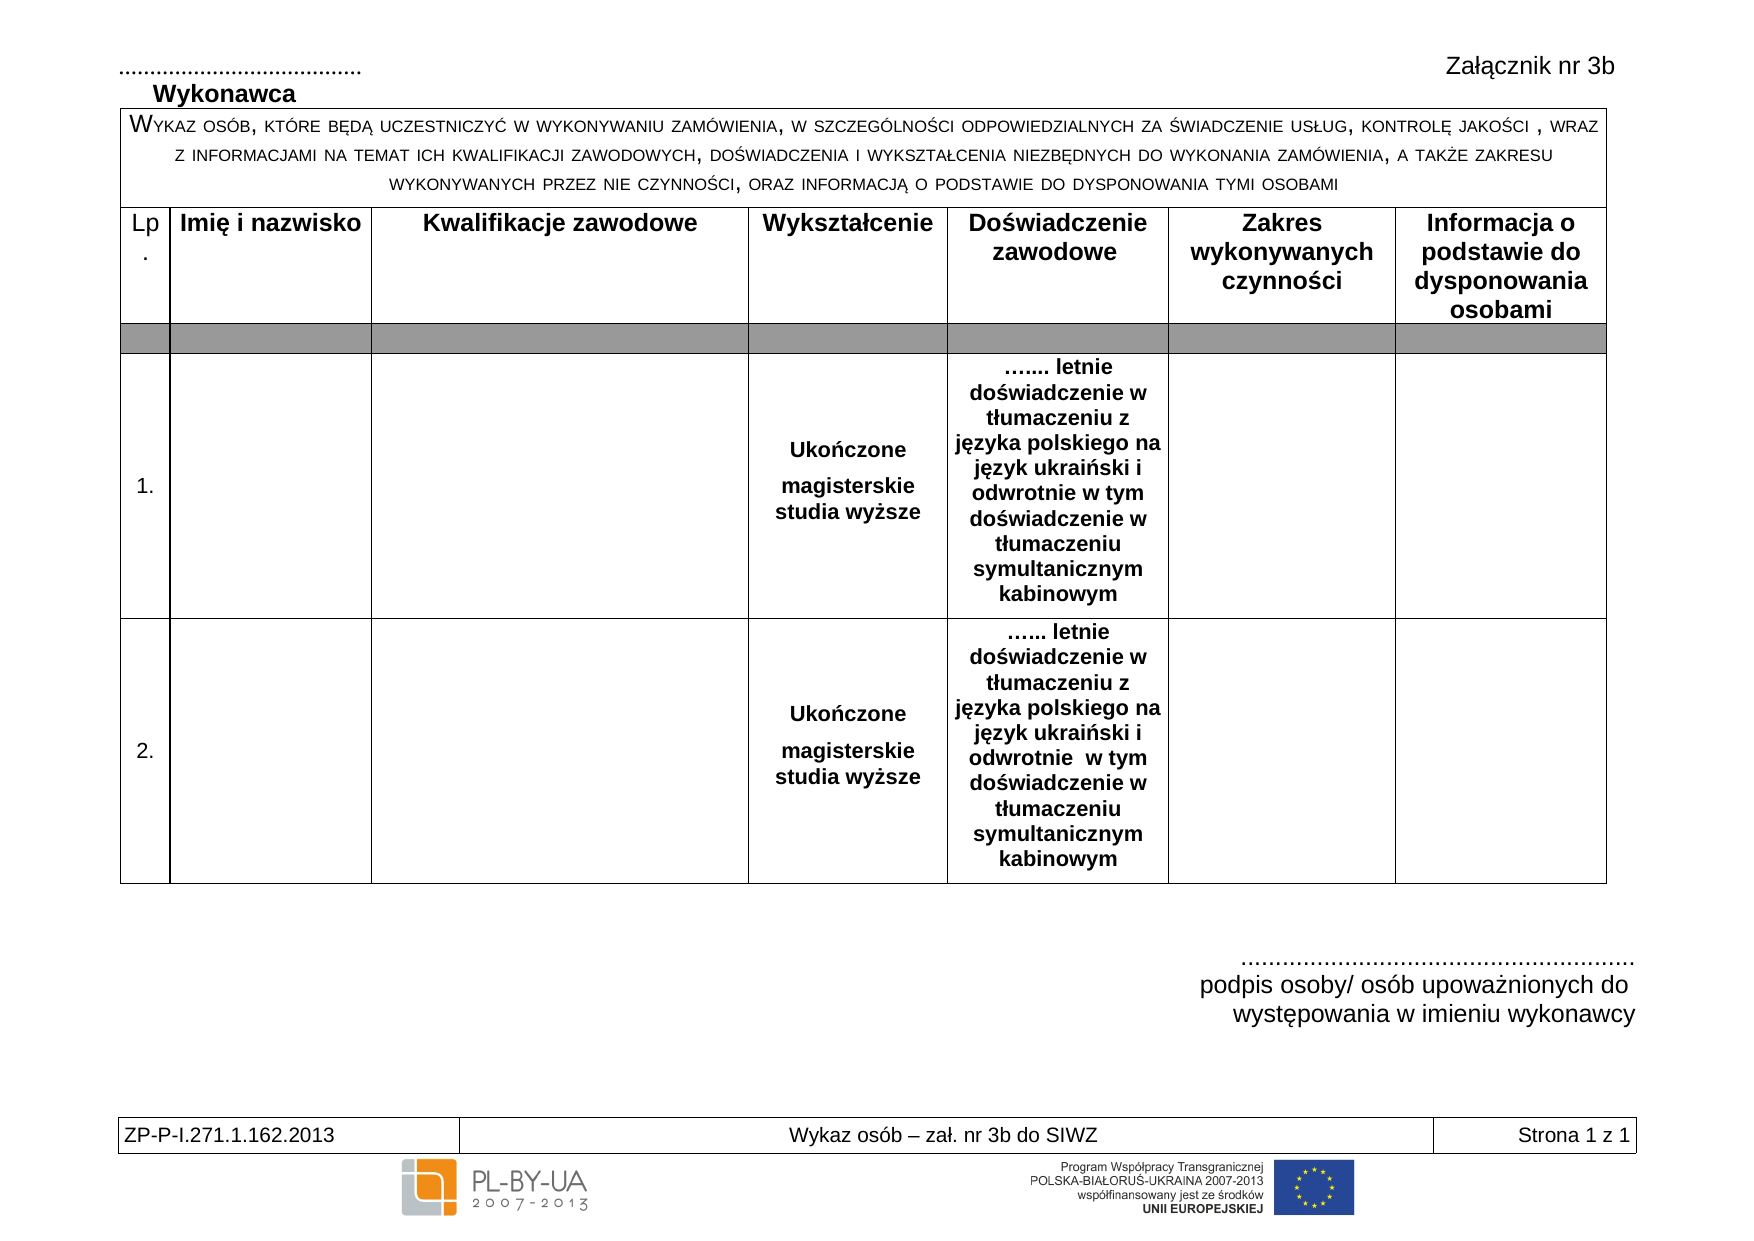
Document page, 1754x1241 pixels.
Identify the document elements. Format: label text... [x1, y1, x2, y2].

table_cell Ukończone magisterskie studia wyższe [749, 619, 947, 883]
table_cell 1. [121, 354, 169, 618]
table_cell [372, 619, 748, 883]
text występowania w imieniu wykonawcy [118, 999, 1636, 1028]
table_cell [1396, 619, 1606, 883]
table_cell ….... letnie doświadczenie w tłumaczeniu z języka polskiego na język ukraiński i odwrotnie w tym doświadczenie w tłumaczeniu symultanicznym kabinowym [948, 354, 1168, 618]
table_cell Kwalifikacje zawodowe [372, 208, 748, 323]
table_cell [1396, 354, 1606, 618]
table_cell [1599, 324, 1606, 353]
table_cell Imię i nazwisko [171, 208, 371, 323]
table_cell [1169, 354, 1395, 618]
table_cell Doświadczenie zawodowe [948, 208, 1168, 323]
table_cell Informacja o podstawie do dysponowania osobami [1396, 208, 1606, 323]
table_cell [372, 354, 748, 618]
table_cell Wykształcenie [749, 208, 947, 323]
table_cell [948, 324, 1168, 353]
text Wykonawca [118, 79, 1636, 108]
table_cell [1396, 324, 1403, 353]
table_cell …... letnie doświadczenie w tłumaczeniu z języka polskiego na język ukraiński i odwrotnie w tym doświadczenie w tłumaczeniu symultanicznym kabinowym [948, 619, 1168, 883]
table_cell Ukończone magisterskie studia wyższe [749, 354, 947, 618]
table_cell [171, 619, 371, 883]
table_cell [171, 324, 371, 353]
table_cell Zakres wykonywanych czynności [1169, 208, 1395, 323]
table_cell [372, 324, 748, 353]
picture [401, 1158, 1355, 1216]
table_header Wykaz osób, które będą uczestniczyć w wykonywaniu zamówienia, w szczególności odpowiedzialnych za świadczenie usług, kontrolę jakości , wraz z informacjami na temat ich kwalifikacji zawodowych, doświadczenia i wykształcenia niezbędnych do wykonania zamówienia, a także zakresu wykonywanych przez nie czynności, oraz informacją o podstawie do dysponowania tymi osobami [121, 109, 1606, 207]
table_cell [121, 324, 169, 353]
text ....................................... Załącznik nr 3b [118, 51, 1636, 79]
table_cell [1169, 324, 1395, 353]
table_cell Lp. [121, 208, 169, 323]
table_cell 2. [121, 619, 169, 883]
table_cell [171, 354, 371, 618]
text ......................................................... [118, 941, 1636, 970]
text podpis osoby/ osób upoważnionych do [118, 970, 1636, 999]
table_cell [749, 324, 947, 353]
table_cell [1169, 619, 1395, 883]
